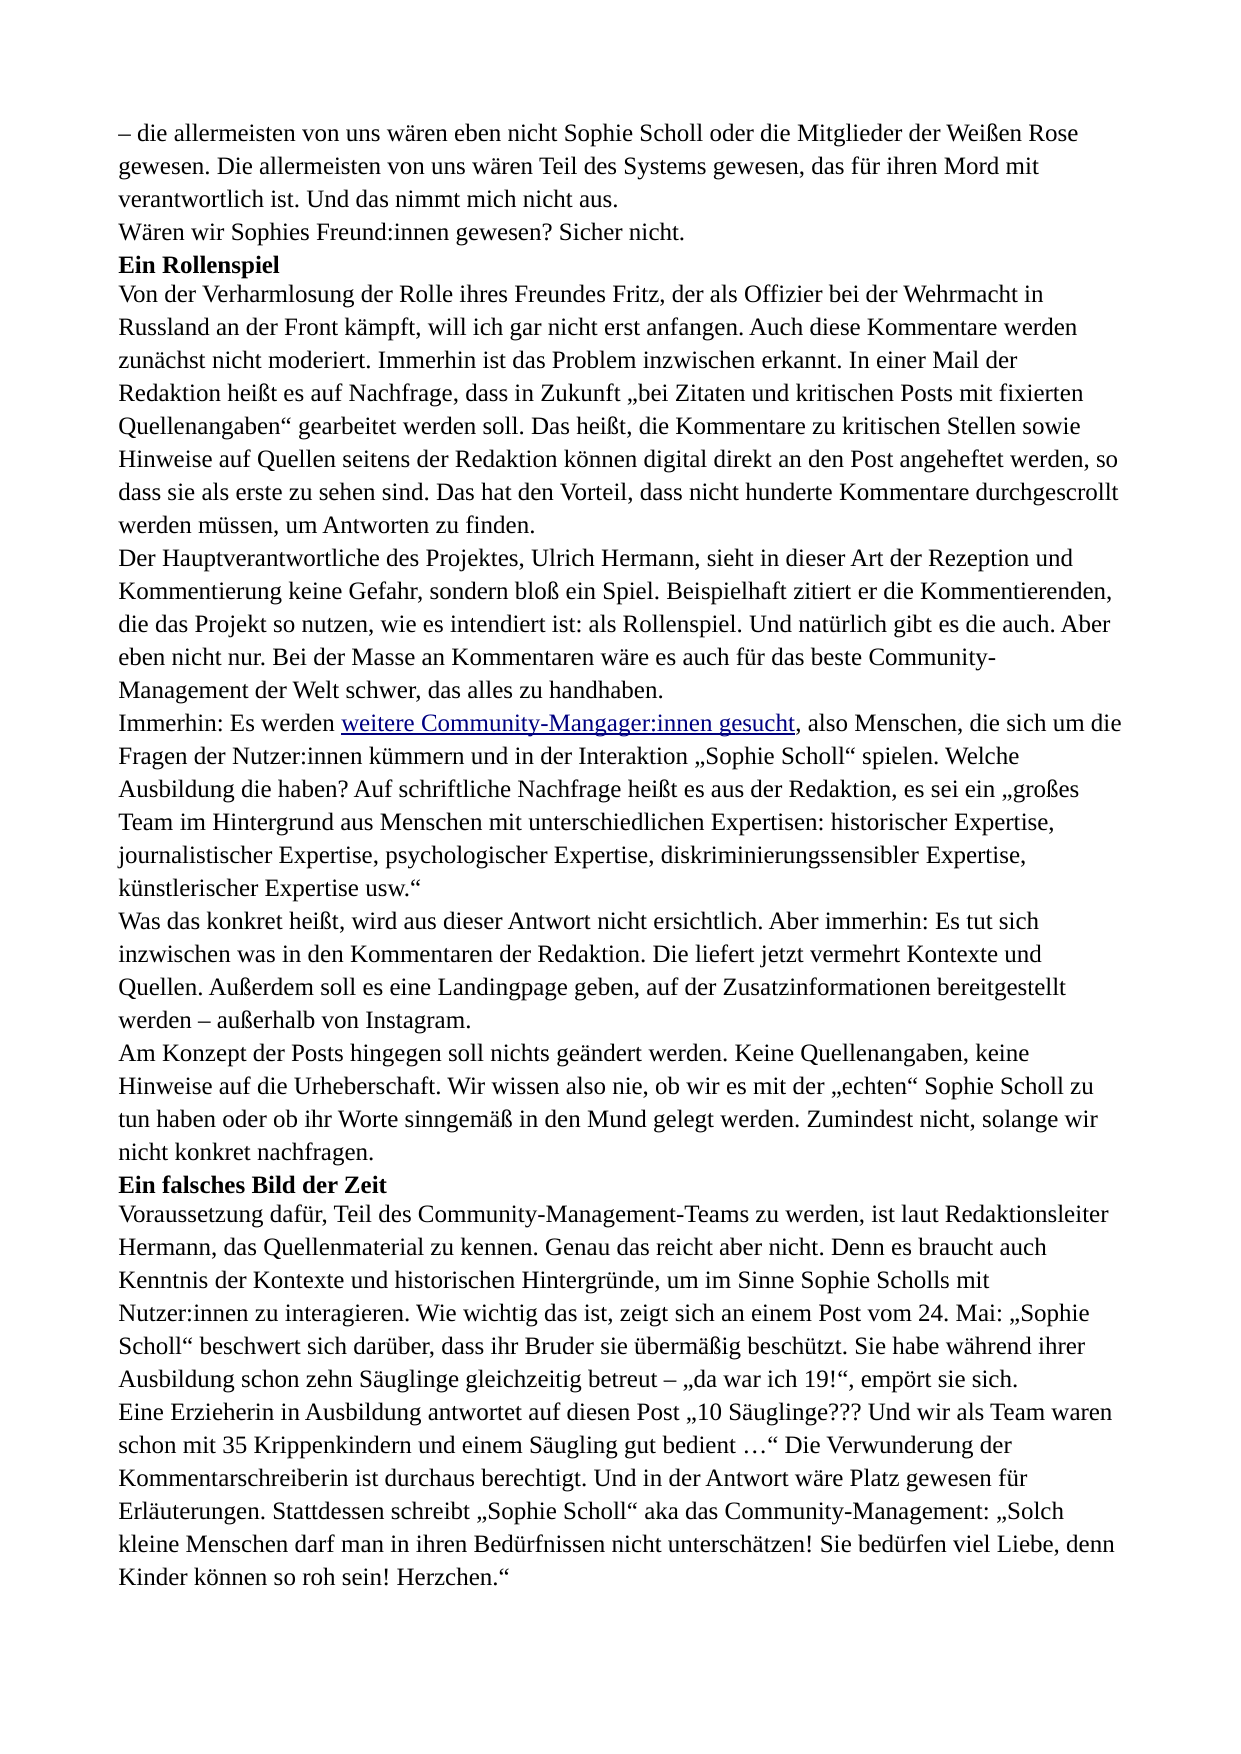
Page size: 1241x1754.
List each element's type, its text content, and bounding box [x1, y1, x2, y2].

text Voraussetzung dafür, Teil des Community-Management-Teams zu werden, ist laut Redaktionsleiter Hermann, das Quellenmaterial zu kennen. Genau das reicht aber nicht. Denn es braucht auch Kenntnis der Kontexte und historischen Hintergründe, um im Sinne Sophie Scholls mit Nutzer:innen zu interagieren. Wie wichtig das ist, zeigt sich an einem Post vom 24. Mai: „Sophie Scholl“ beschwert sich darüber, dass ihr Bruder sie übermäßig beschützt. Sie habe während ihrer Ausbildung schon zehn Säuglinge gleichzeitig betreut – „da war ich 19!“, empört sie sich. [118, 1199, 1122, 1393]
text Von der Verharmlosung der Rolle ihres Freundes Fritz, der als Offizier bei der Wehrmacht in Russland an der Front kämpft, will ich gar nicht erst anfangen. Auch diese Kommentare werden zunächst nicht moderiert. Immerhin ist das Problem inzwischen erkannt. In einer Mail der Redaktion heißt es auf Nachfrage, dass in Zukunft „bei Zitaten und kritischen Posts mit fixierten Quellenangaben“ gearbeitet werden soll. Das heißt, die Kommentare zu kritischen Stellen sowie Hinweise auf Quellen seitens der Redaktion können digital direkt an den Post angeheftet werden, so dass sie als erste zu sehen sind. Das hat den Vorteil, dass nicht hunderte Kommentare durchgescrollt werden müssen, um Antworten zu finden. [118, 279, 1122, 539]
text – die allermeisten von uns wären eben nicht Sophie Scholl oder die Mitglieder der Weißen Rose gewesen. Die allermeisten von uns wären Teil des Systems gewesen, das für ihren Mord mit verantwortlich ist. Und das nimmt mich nicht aus. [118, 118, 1122, 213]
text Immerhin: Es werden weitere Community-Mangager:innen gesucht, also Menschen, die sich um die Fragen der Nutzer:innen kümmern und in der Interaktion „Sophie Scholl“ spielen. Welche Ausbildung die haben? Auf schriftliche Nachfrage heißt es aus der Redaktion, es sei ein „großes Team im Hintergrund aus Menschen mit unterschiedlichen Expertisen: historischer Expertise, journalistischer Expertise, psychologischer Expertise, diskriminierungssensibler Expertise, künstlerischer Expertise usw.“ [118, 708, 1122, 902]
text Wären wir Sophies Freund:innen gewesen? Sicher nicht. [118, 217, 1122, 246]
text Eine Erzieherin in Ausbildung antwortet auf diesen Post „10 Säuglinge??? Und wir als Team waren schon mit 35 Krippenkindern und einem Säugling gut bedient …“ Die Verwunderung der Kommentarschreiberin ist durchaus berechtigt. Und in der Antwort wäre Platz gewesen für Erläuterungen. Stattdessen schreibt „Sophie Scholl“ aka das Community-Management: „Solch kleine Menschen darf man in ihren Bedürfnissen nicht unterschätzen! Sie bedürfen viel Liebe, denn Kinder können so roh sein! Herzchen.“ [118, 1397, 1122, 1591]
subtitle Ein falsches Bild der Zeit [118, 1171, 1122, 1199]
text Am Konzept der Posts hingegen soll nichts geändert werden. Keine Quellenangaben, keine Hinweise auf die Urheberschaft. Wir wissen also nie, ob wir es mit der „echten“ Sophie Scholl zu tun haben oder ob ihr Worte sinngemäß in den Mund gelegt werden. Zumindest nicht, solange wir nicht konkret nachfragen. [118, 1038, 1122, 1166]
text Was das konkret heißt, wird aus dieser Antwort nicht ersichtlich. Aber immerhin: Es tut sich inzwischen was in den Kommentaren der Redaktion. Die liefert jetzt vermehrt Kontexte und Quellen. Außerdem soll es eine Landingpage geben, auf der Zusatzinformationen bereitgestellt werden – außerhalb von Instagram. [118, 906, 1122, 1034]
subtitle Ein Rollenspiel [118, 250, 1122, 279]
text Der Hauptverantwortliche des Projektes, Ulrich Hermann, sieht in dieser Art der Rezeption und Kommentierung keine Gefahr, sondern bloß ein Spiel. Beispielhaft zitiert er die Kommentierenden, die das Projekt so nutzen, wie es intendiert ist: als Rollenspiel. Und natürlich gibt es die auch. Aber eben nicht nur. Bei der Masse an Kommentaren wäre es auch für das beste Community-Management der Welt schwer, das alles zu handhaben. [118, 543, 1122, 704]
